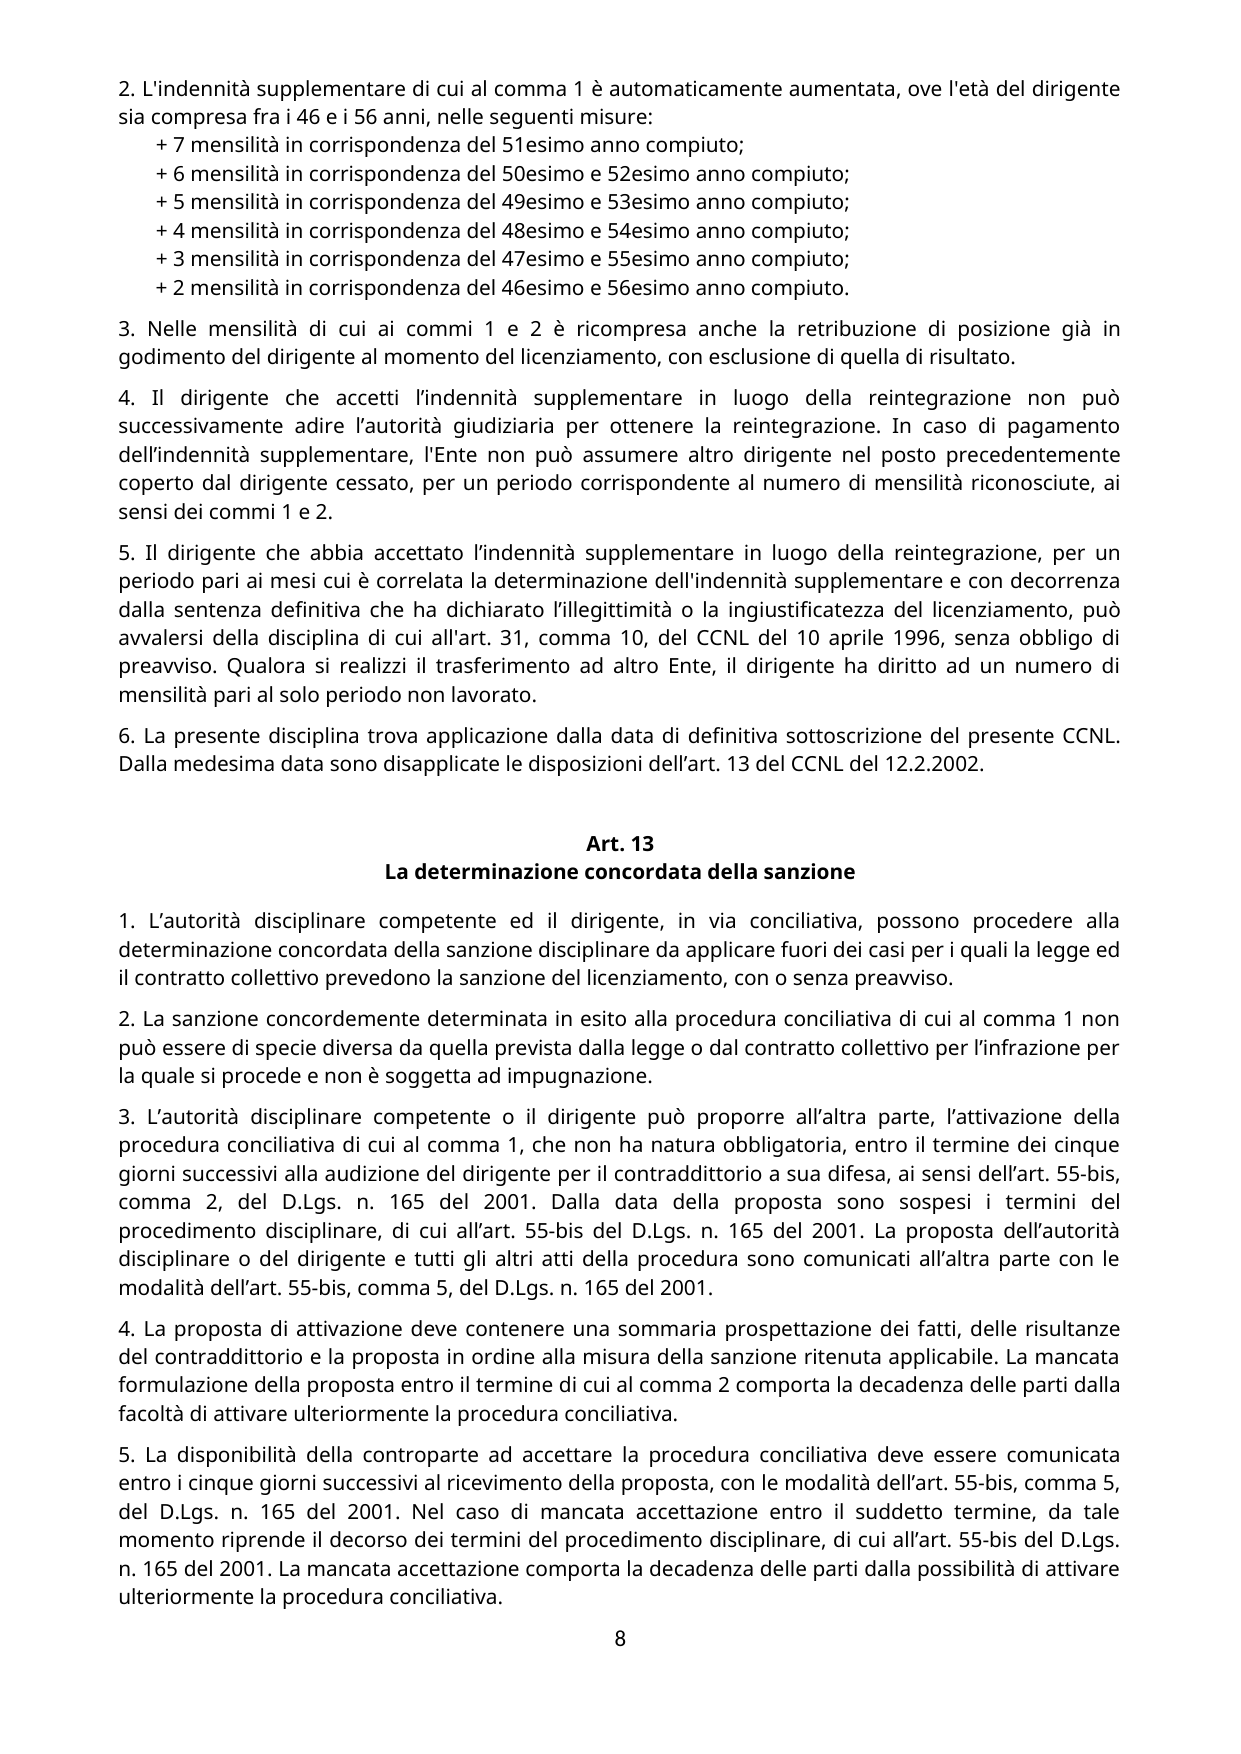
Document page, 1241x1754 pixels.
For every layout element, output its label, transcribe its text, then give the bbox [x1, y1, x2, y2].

text 4. Il dirigente che accetti l’indennità supplementare in luogo della reintegrazione non può successivamente adire l’autorità giudiziaria per ottenere la reintegrazione. In caso di pagamento dell’indennità supplementare, l'Ente non può assumere altro dirigente nel posto precedentemente coperto dal dirigente cessato, per un periodo corrispondente al numero di mensilità riconosciute, ai sensi dei commi 1 e 2. [118, 383, 1122, 525]
text 5. La disponibilità della controparte ad accettare la procedura conciliativa deve essere comunicata entro i cinque giorni successivi al ricevimento della proposta, con le modalità dell’art. 55-bis, comma 5, del D.Lgs. n. 165 del 2001. Nel caso di mancata accettazione entro il suddetto termine, da tale momento riprende il decorso dei termini del procedimento disciplinare, di cui all’art. 55-bis del D.Lgs. n. 165 del 2001. La mancata accettazione comporta la decadenza delle parti dalla possibilità di attivare ulteriormente la procedura conciliativa. [118, 1440, 1122, 1611]
text + 7 mensilità in corrispondenza del 51esimo anno compiuto; [156, 131, 1122, 159]
text 2. L'indennità supplementare di cui al comma 1 è automaticamente aumentata, ove l'età del dirigente sia compresa fra i 46 e i 56 anni, nelle seguenti misure: [118, 74, 1122, 131]
text + 6 mensilità in corrispondenza del 50esimo e 52esimo anno compiuto; [156, 159, 1122, 187]
text 6. La presente disciplina trova applicazione dalla data di definitiva sottoscrizione del presente CCNL. Dalla medesima data sono disapplicate le disposizioni dell’art. 13 del CCNL del 12.2.2002. [118, 721, 1122, 778]
text 4. La proposta di attivazione deve contenere una sommaria prospettazione dei fatti, delle risultanze del contraddittorio e la proposta in ordine alla misura della sanzione ritenuta applicabile. La mancata formulazione della proposta entro il termine di cui al comma 2 comporta la decadenza delle parti dalla facoltà di attivare ulteriormente la procedura conciliativa. [118, 1314, 1122, 1427]
text + 5 mensilità in corrispondenza del 49esimo e 53esimo anno compiuto; [156, 187, 1122, 216]
text 3. L’autorità disciplinare competente o il dirigente può proporre all’altra parte, l’attivazione della procedura conciliativa di cui al comma 1, che non ha natura obbligatoria, entro il termine dei cinque giorni successivi alla audizione del dirigente per il contraddittorio a sua difesa, ai sensi dell’art. 55-bis, comma 2, del D.Lgs. n. 165 del 2001. Dalla data della proposta sono sospesi i termini del procedimento disciplinare, di cui all’art. 55-bis del D.Lgs. n. 165 del 2001. La proposta dell’autorità disciplinare o del dirigente e tutti gli altri atti della procedura sono comunicati all’altra parte con le modalità dell’art. 55-bis, comma 5, del D.Lgs. n. 165 del 2001. [118, 1102, 1122, 1301]
text 5. Il dirigente che abbia accettato l’indennità supplementare in luogo della reintegrazione, per un periodo pari ai mesi cui è correlata la determinazione dell'indennità supplementare e con decorrenza dalla sentenza definitiva che ha dichiarato l’illegittimità o la ingiustificatezza del licenziamento, può avvalersi della disciplina di cui all'art. 31, comma 10, del CCNL del 10 aprile 1996, senza obbligo di preavviso. Qualora si realizzi il trasferimento ad altro Ente, il dirigente ha diritto ad un numero di mensilità pari al solo periodo non lavorato. [118, 538, 1122, 708]
text + 3 mensilità in corrispondenza del 47esimo e 55esimo anno compiuto; [156, 244, 1122, 273]
text 2. La sanzione concordemente determinata in esito alla procedura conciliativa di cui al comma 1 non può essere di specie diversa da quella prevista dalla legge o dal contratto collettivo per l’infrazione per la quale si procede e non è soggetta ad impugnazione. [118, 1004, 1122, 1090]
text Art. 13 [118, 829, 1122, 857]
text 3. Nelle mensilità di cui ai commi 1 e 2 è ricompresa anche la retribuzione di posizione già in godimento del dirigente al momento del licenziamento, con esclusione di quella di risultato. [118, 314, 1122, 371]
text 1. L’autorità disciplinare competente ed il dirigente, in via conciliativa, possono procedere alla determinazione concordata della sanzione disciplinare da applicare fuori dei casi per i quali la legge ed il contratto collettivo prevedono la sanzione del licenziamento, con o senza preavviso. [118, 907, 1122, 992]
text La determinazione concordata della sanzione [118, 857, 1122, 886]
text + 2 mensilità in corrispondenza del 46esimo e 56esimo anno compiuto. [155, 273, 1122, 301]
text + 4 mensilità in corrispondenza del 48esimo e 54esimo anno compiuto; [156, 216, 1122, 244]
